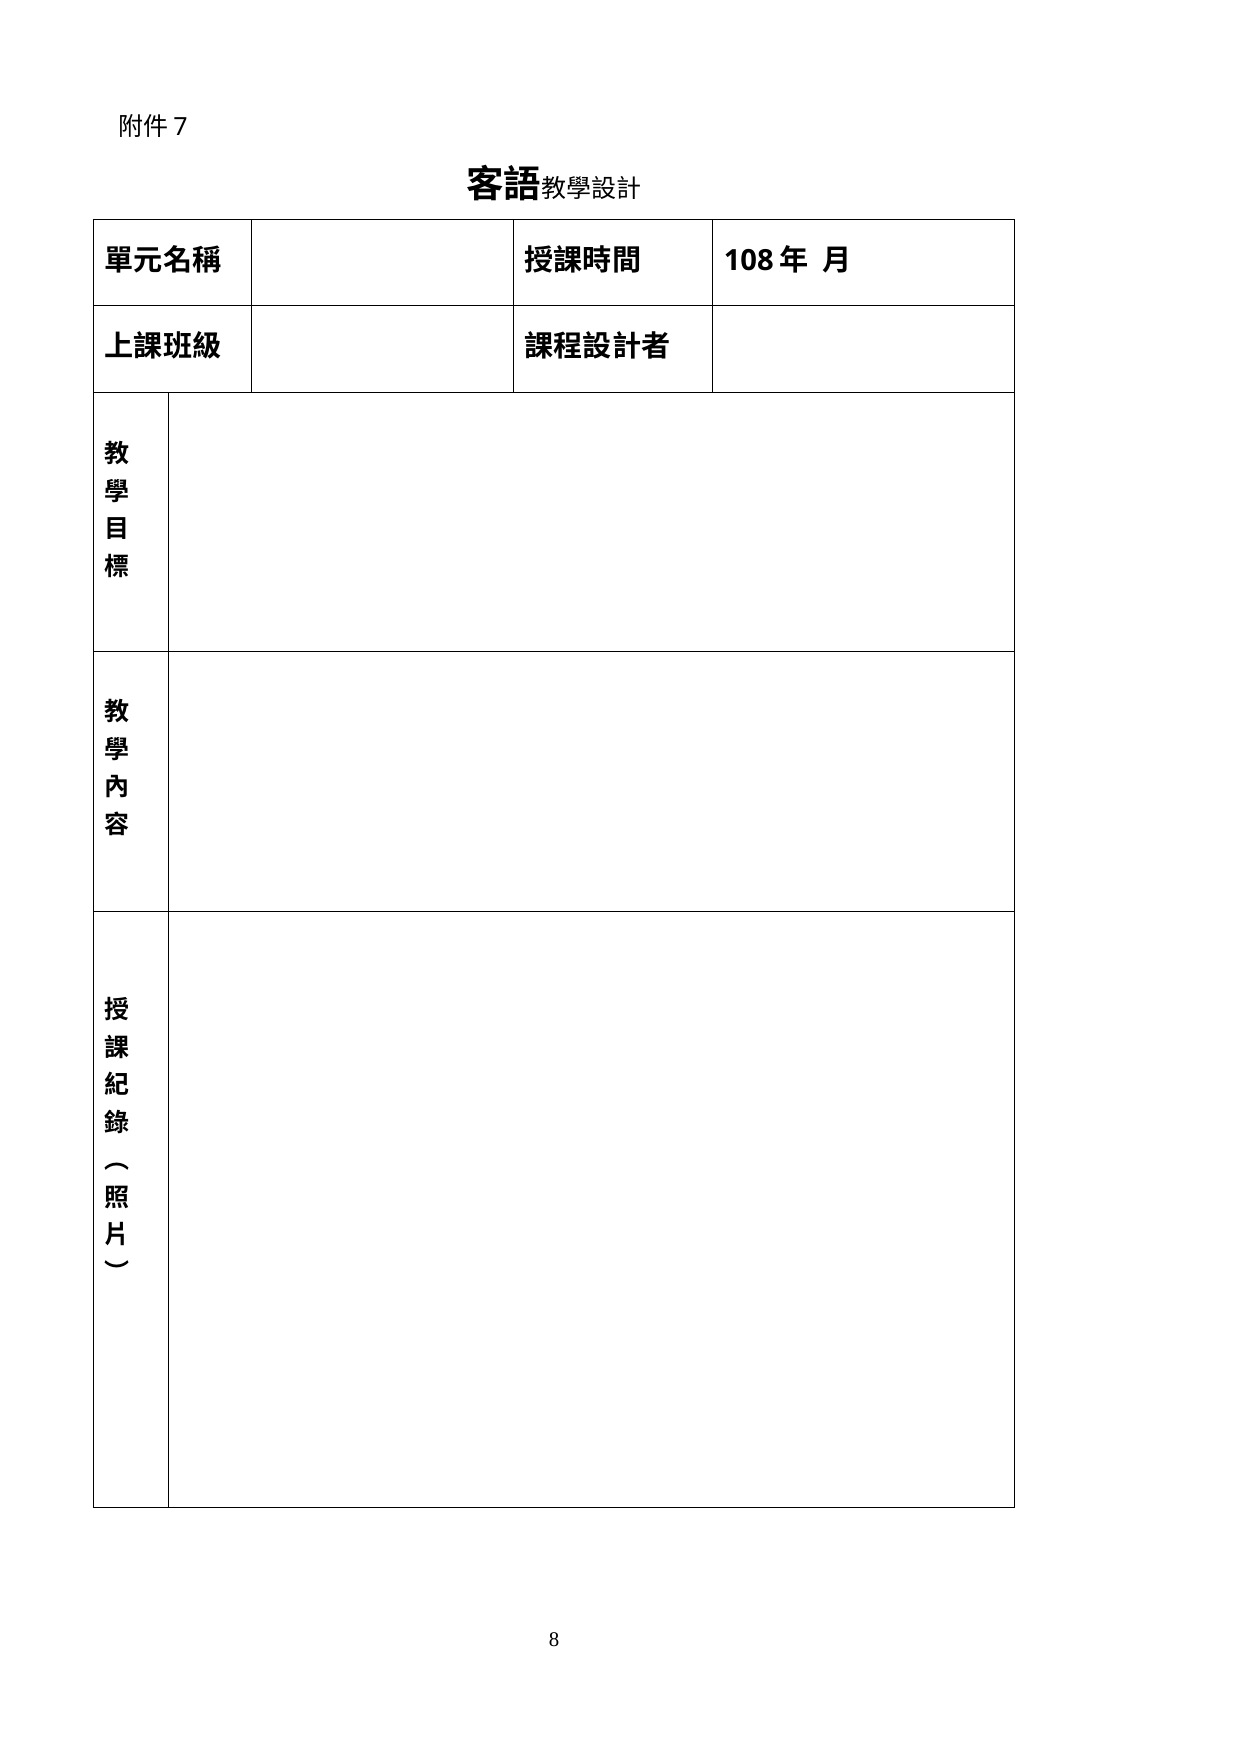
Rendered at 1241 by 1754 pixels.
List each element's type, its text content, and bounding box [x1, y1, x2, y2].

table_header [252, 220, 513, 305]
table_cell 授 課 紀 錄 ︵ 照 片 ︶ [94, 912, 168, 1507]
table_cell 課程設計者 [514, 306, 712, 392]
table_cell 上課班級 [94, 306, 251, 392]
table_header 108年 月 [713, 220, 1014, 305]
table_cell [169, 652, 1014, 911]
table_cell [252, 306, 513, 392]
text 客語教學設計 [118, 144, 989, 219]
table_cell [169, 393, 1014, 651]
table_cell 教 學 內 容 [94, 652, 168, 911]
table_cell [713, 306, 1014, 392]
text 附件7 [118, 106, 989, 144]
table_cell [169, 912, 1014, 1507]
table_cell 教 學 目 標 [94, 393, 168, 651]
table_header 授課時間 [514, 220, 712, 305]
table_header 單元名稱 [94, 220, 251, 305]
